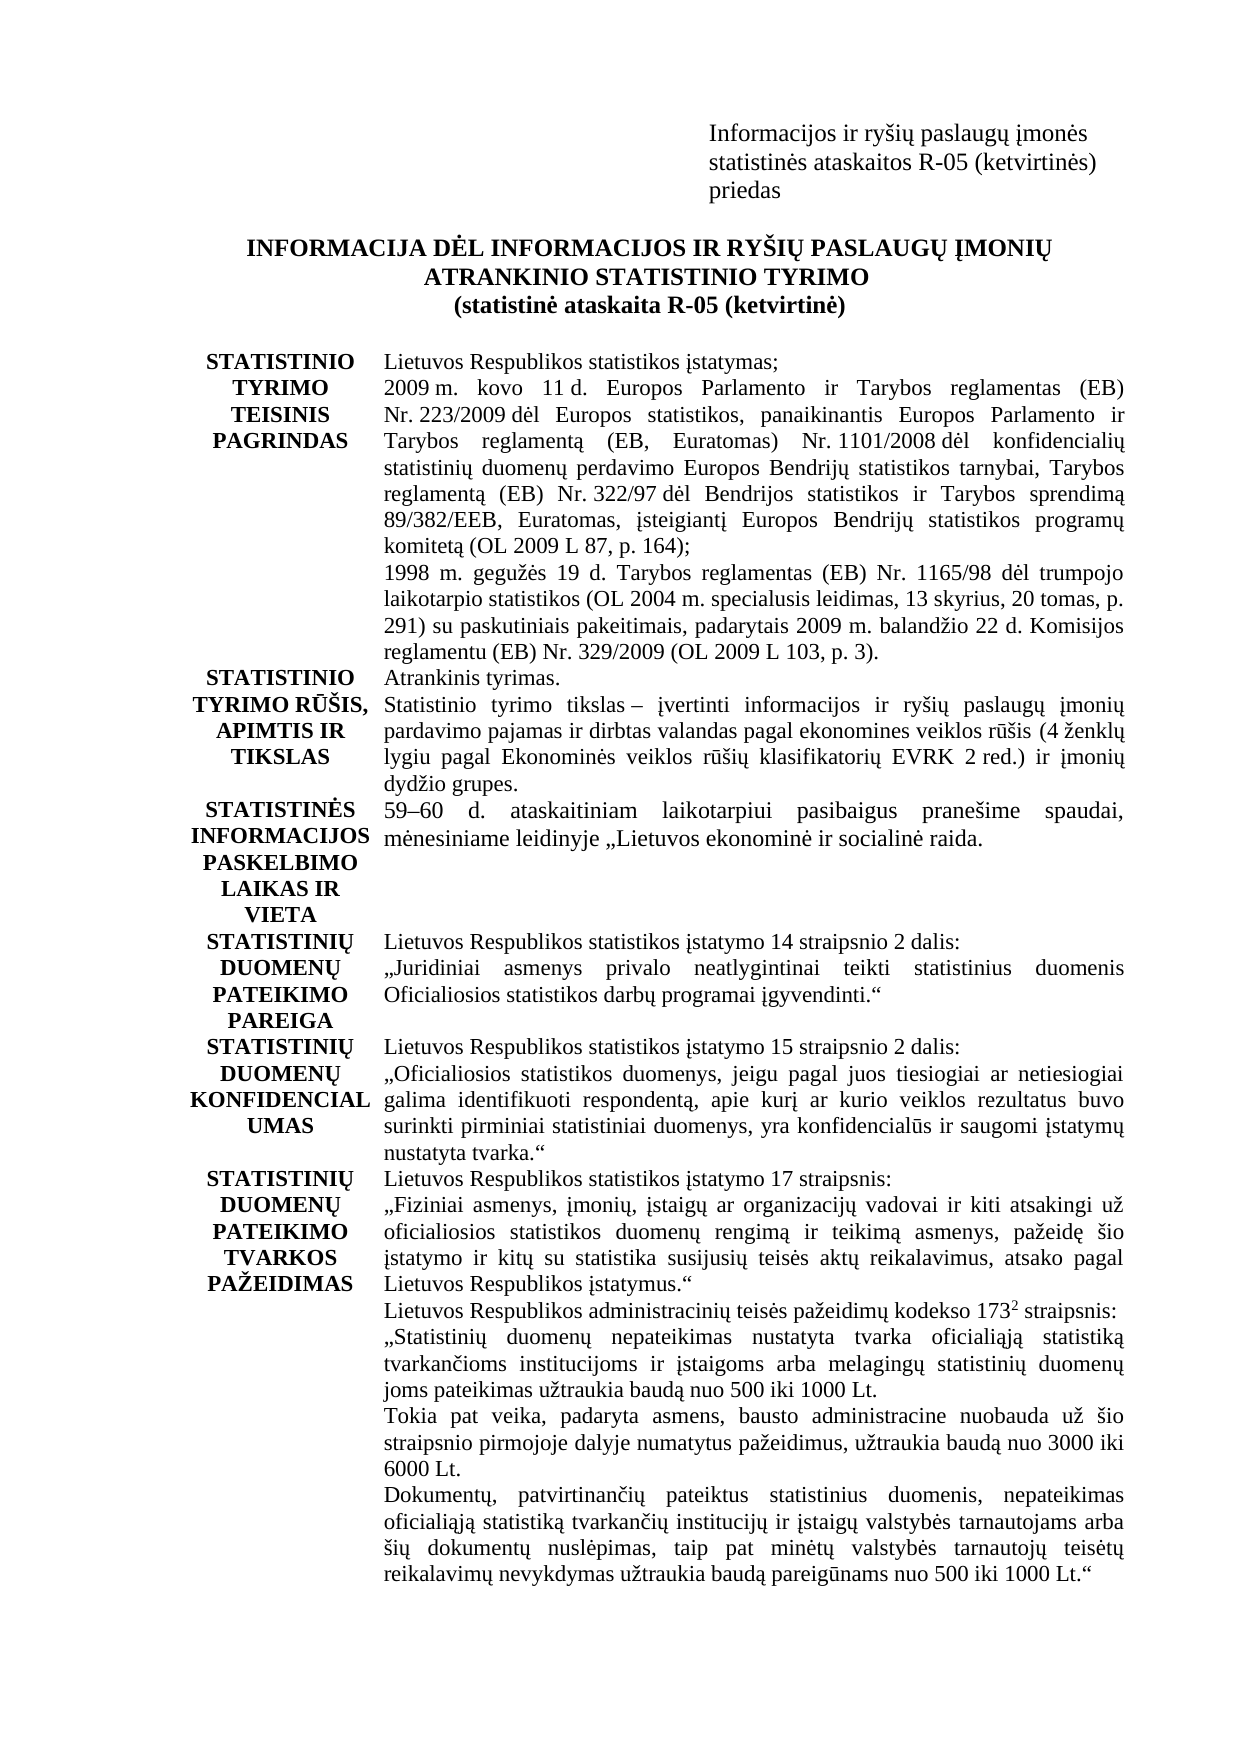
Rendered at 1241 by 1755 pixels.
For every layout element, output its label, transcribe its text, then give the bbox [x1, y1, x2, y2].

table_header Lietuvos Respublikos statistikos įstatymas; 2009 m. kovo 11 d. Europos Parlamento ir Tarybos reglamentas (EB) Nr. 223/2009 dėl Europos statistikos, panaikinantis Europos Parlamento ir Tarybos reglamentą (EB, Euratomas) Nr. 1101/2008 dėl konfidencialių statistinių duomenų perdavimo Europos Bendrijų statistikos tarnybai, Tarybos reglamentą (EB) Nr. 322/97 dėl Bendrijos statistikos ir Tarybos sprendimą 89/382/EEB, Euratomas, įsteigiantį Europos Bendrijų statistikos programų komitetą (OL 2009 L 87, p. 164); 1998 m. gegužės 19 d. Tarybos reglamentas (EB) Nr. 1165/98 dėl trumpojo laikotarpio statistikos (OL 2004 m. specialusis leidimas, 13 skyrius, 20 tomas, p. 291) su paskutiniais pakeitimais, padarytais 2009 m. balandžio 22 d. Komisijos reglamentu (EB) Nr. 329/2009 (OL 2009 L 103, p. 3). [379, 348, 1129, 664]
text statistinės ataskaitos R-05 (ketvirtinės) [177, 147, 1122, 176]
table_header STATISTINIO TYRIMO TEISINIS PAGRINDAS [181, 348, 379, 664]
table_cell STATISTINIŲ DUOMENŲ KONFIDENCIALUMAS [181, 1033, 379, 1165]
table_cell Lietuvos Respublikos statistikos įstatymo 14 straipsnio 2 dalis: „Juridiniai asmenys privalo neatlygintinai teikti statistinius duomenis Oficialiosios statistikos darbų programai įgyvendinti.“ [379, 928, 1129, 1033]
table_cell Lietuvos Respublikos statistikos įstatymo 15 straipsnio 2 dalis: „Oficialiosios statistikos duomenys, jeigu pagal juos tiesiogiai ar netiesiogiai galima identifikuoti respondentą, apie kurį ar kurio veiklos rezultatus buvo surinkti pirminiai statistiniai duomenys, yra konfidencialūs ir saugomi įstatymų nustatyta tvarka.“ [379, 1033, 1129, 1165]
text Informacijos ir ryšių paslaugų įmonės [177, 118, 1122, 147]
table_cell 59–60 d. ataskaitiniam laikotarpiui pasibaigus pranešime spaudai, mėnesiniame leidinyje „Lietuvos ekonominė ir socialinė raida. [379, 796, 1129, 928]
table_cell Atrankinis tyrimas. Statistinio tyrimo tikslas – įvertinti informacijos ir ryšių paslaugų įmonių pardavimo pajamas ir dirbtas valandas pagal ekonomines veiklos rūšis (4 ženklų lygiu pagal Ekonominės veiklos rūšių klasifikatorių EVRK 2 red.) ir įmonių dydžio grupes. [379, 664, 1129, 796]
table_cell STATISTINIŲ DUOMENŲ PATEIKIMO PAREIGA [181, 928, 379, 1033]
text INFORMACIJA DĖL INFORMACIJOS IR RYŠIŲ PASLAUGŲ ĮMONIŲ ATRANKINIO STATISTINIO TYRIMO [177, 233, 1122, 291]
text (statistinė ataskaita R-05 (ketvirtinė) [177, 291, 1122, 319]
table_cell STATISTINĖS INFORMACIJOS PASKELBIMO LAIKAS IR VIETA [181, 796, 379, 928]
text priedas [177, 176, 1122, 204]
table_cell STATISTINIO TYRIMO RŪŠIS, APIMTIS IR TIKSLAS [181, 664, 379, 796]
table_cell STATISTINIŲ DUOMENŲ PATEIKIMO TVARKOS PAŽEIDIMAS [181, 1165, 379, 1587]
table_cell Lietuvos Respublikos statistikos įstatymo 17 straipsnis: „Fiziniai asmenys, įmonių, įstaigų ar organizacijų vadovai ir kiti atsakingi už oficialiosios statistikos duomenų rengimą ir teikimą asmenys, pažeidę šio įstatymo ir kitų su statistika susijusių teisės aktų reikalavimus, atsako pagal Lietuvos Respublikos įstatymus.“ Lietuvos Respublikos administracinių teisės pažeidimų kodekso 1732 straipsnis: „Statistinių duomenų nepateikimas nustatyta tvarka oficialiąją statistiką tvarkančioms institucijoms ir įstaigoms arba melagingų statistinių duomenų joms pateikimas užtraukia baudą nuo 500 iki 1000 Lt. Tokia pat veika, padaryta asmens, bausto administracine nuobauda už šio straipsnio pirmojoje dalyje numatytus pažeidimus, užtraukia baudą nuo 3000 iki 6000 Lt. Dokumentų, patvirtinančių pateiktus statistinius duomenis, nepateikimas oficialiąją statistiką tvarkančių institucijų ir įstaigų valstybės tarnautojams arba šių dokumentų nuslėpimas, taip pat minėtų valstybės tarnautojų teisėtų reikalavimų nevykdymas užtraukia baudą pareigūnams nuo 500 iki 1000 Lt.“ [379, 1165, 1129, 1587]
